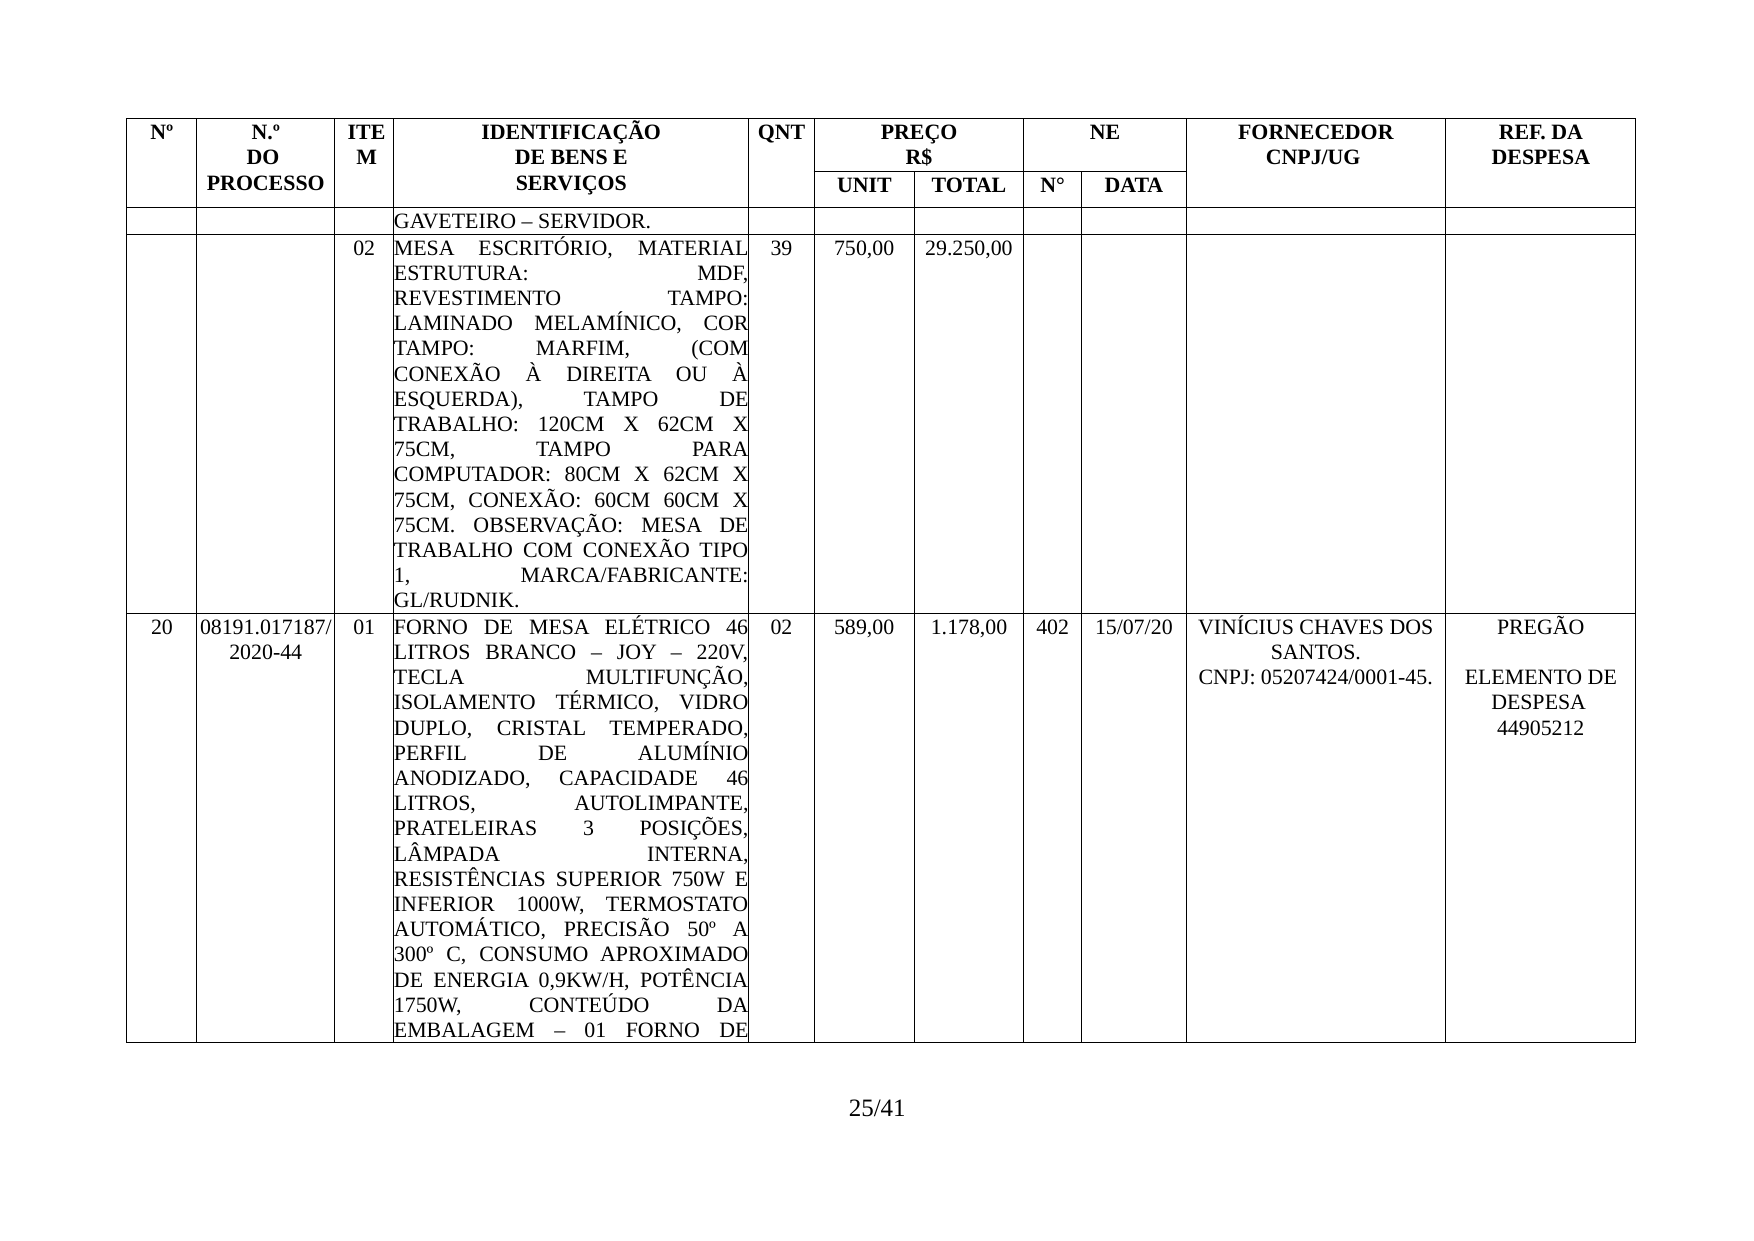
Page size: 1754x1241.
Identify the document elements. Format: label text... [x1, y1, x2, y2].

table_header Nº [127, 119, 196, 207]
table_header QNT [749, 119, 814, 207]
table_cell DATA [1082, 172, 1186, 207]
table_header N.º DO PROCESSO [197, 119, 334, 207]
table_cell [915, 208, 1023, 233]
table_cell TOTAL [915, 172, 1023, 207]
table_cell 01 [335, 614, 393, 1042]
table_cell [335, 208, 393, 233]
table_cell [1082, 235, 1186, 613]
table_header REF. DA DESPESA [1446, 119, 1635, 207]
table_cell 39 [749, 235, 814, 613]
table_header NE [1024, 119, 1186, 171]
table_cell [197, 235, 334, 613]
table_cell 02 [749, 614, 814, 1042]
table_header ITEM [335, 119, 393, 207]
table_cell [1024, 235, 1081, 613]
table_cell 1.178,00 [915, 614, 1023, 1042]
table_cell [1082, 208, 1186, 233]
table_cell PREGÃO ELEMENTO DE DESPESA 44905212 [1446, 614, 1635, 1042]
table_cell [815, 208, 914, 233]
table_cell [749, 208, 814, 233]
table_cell VINÍCIUS CHAVES DOS SANTOS. CNPJ: 05207424/0001-45. [1187, 614, 1445, 1042]
table_cell [127, 235, 196, 613]
table_cell GAVETEIRO – SERVIDOR. [394, 208, 748, 233]
table_cell FORNO DE MESA ELÉTRICO 46 LITROS BRANCO – JOY – 220V, TECLA MULTIFUNÇÃO, ISOLAMENTO TÉRMICO, VIDRO DUPLO, CRISTAL TEMPERADO, PERFIL DE ALUMÍNIO ANODIZADO, CAPACIDADE 46 LITROS, AUTOLIMPANTE, PRATELEIRAS 3 POSIÇÕES, LÂMPADA INTERNA, RESISTÊNCIAS SUPERIOR 750W E INFERIOR 1000W, TERMOSTATO AUTOMÁTICO, PRECISÃO 50º A 300º C, CONSUMO APROXIMADO DE ENERGIA 0,9KW/H, POTÊNCIA 1750W, CONTEÚDO DA EMBALAGEM – 01 FORNO DE [394, 614, 748, 1042]
table_cell UNIT [815, 172, 914, 207]
table_cell [1187, 208, 1445, 233]
table_cell [127, 208, 196, 233]
table_cell [197, 208, 334, 233]
table_cell 08191.017187/2020-44 [197, 614, 334, 1042]
table_cell [1187, 235, 1445, 613]
table_cell 15/07/20 [1082, 614, 1186, 1042]
table_cell MESA ESCRITÓRIO, MATERIAL ESTRUTURA: MDF, REVESTIMENTO TAMPO: LAMINADO MELAMÍNICO, COR TAMPO: MARFIM, (COM CONEXÃO À DIREITA OU À ESQUERDA), TAMPO DE TRABALHO: 120CM X 62CM X 75CM, TAMPO PARA COMPUTADOR: 80CM X 62CM X 75CM, CONEXÃO: 60CM 60CM X 75CM. OBSERVAÇÃO: MESA DE TRABALHO COM CONEXÃO TIPO 1, MARCA/FABRICANTE: GL/RUDNIK. [394, 235, 748, 613]
table_cell [1446, 235, 1635, 613]
table_cell 589,00 [815, 614, 914, 1042]
table_cell 20 [127, 614, 196, 1042]
table_cell [1446, 208, 1635, 233]
table_cell 29.250,00 [915, 235, 1023, 613]
table_header IDENTIFICAÇÃO DE BENS E SERVIÇOS [394, 119, 748, 207]
table_cell 402 [1024, 614, 1081, 1042]
table_cell N° [1024, 172, 1081, 207]
table_header PREÇO R$ [815, 119, 1023, 171]
table_cell 750,00 [815, 235, 914, 613]
table_header FORNECEDOR CNPJ/UG [1187, 119, 1445, 207]
table_cell [1024, 208, 1081, 233]
table_cell 02 [335, 235, 393, 613]
